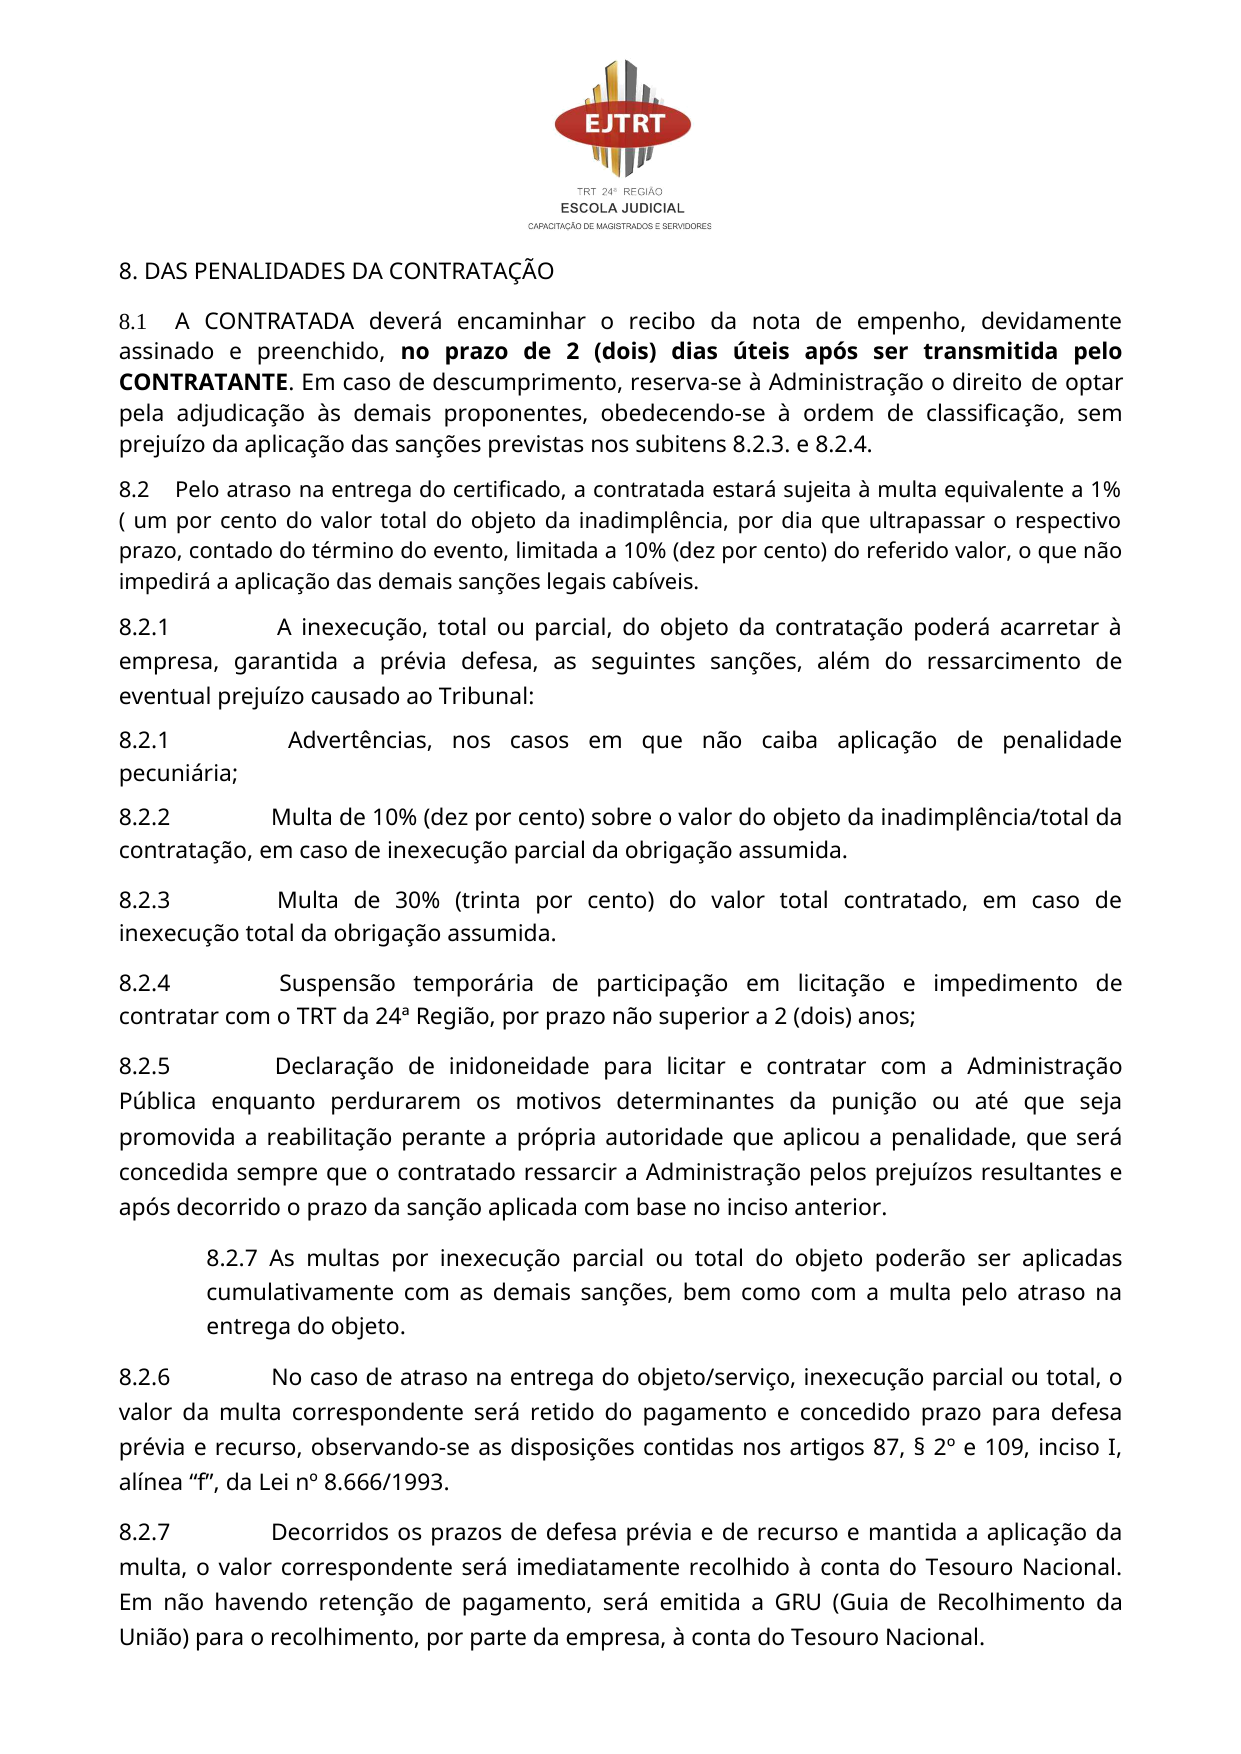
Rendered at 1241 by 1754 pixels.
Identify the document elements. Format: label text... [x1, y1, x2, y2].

list Suspensão temporária de participação em licitação e impedimento de contratar com o TRT da 24ª Região, por prazo não superior a 2 (dois) anos; [118, 967, 1123, 1031]
list No caso de atraso na entrega do objeto/serviço, inexecução parcial ou total, o valor da multa correspondente será retido do pagamento e concedido prazo para defesa prévia e recurso, observando-se as disposições contidas nos artigos 87, § 2º e 109, inciso I, alínea “f”, da Lei nº 8.666/1993. [118, 1361, 1123, 1497]
list A CONTRATADA deverá encaminhar o recibo da nota de empenho, devidamente assinado e preenchido, no prazo de 2 (dois) dias úteis após ser transmitida pelo CONTRATANTE. Em caso de descumprimento, reserva-se à Administração o direito de optar pela adjudicação às demais proponentes, obedecendo-se à ordem de classificação, sem prejuízo da aplicação das sanções previstas nos subitens 8.2.3. e 8.2.4. [118, 305, 1123, 459]
list Decorridos os prazos de defesa prévia e de recurso e mantida a aplicação da multa, o valor correspondente será imediatamente recolhido à conta do Tesouro Nacional. Em não havendo retenção de pagamento, será emitida a GRU (Guia de Recolhimento da União) para o recolhimento, por parte da empresa, à conta do Tesouro Nacional. [118, 1516, 1123, 1652]
list Declaração de inidoneidade para licitar e contratar com a Administração Pública enquanto perdurarem os motivos determinantes da punição ou até que seja promovida a reabilitação perante a própria autoridade que aplicou a penalidade, que será concedida sempre que o contratado ressarcir a Administração pelos prejuízos resultantes e após decorrido o prazo da sanção aplicada com base no inciso anterior. [118, 1050, 1123, 1222]
picture [527, 58, 712, 231]
list Multa de 30% (trinta por cento) do valor total contratado, em caso de inexecução total da obrigação assumida. [118, 884, 1123, 948]
text 8. DAS PENALIDADES DA CONTRATAÇÃO [119, 255, 1123, 286]
list Pelo atraso na entrega do certificado, a contratada estará sujeita à multa equivalente a 1% ( um por cento do valor total do objeto da inadimplência, por dia que ultrapassar o respectivo prazo, contado do término do evento, limitada a 10% (dez por cento) do referido valor, o que não impedirá a aplicação das demais sanções legais cabíveis. [118, 474, 1123, 596]
list Advertências, nos casos em que não caiba aplicação de penalidade pecuniária; [118, 724, 1123, 788]
text 8.2.7 As multas por inexecução parcial ou total do objeto poderão ser aplicadas cumulativamente com as demais sanções, bem como com a multa pelo atraso na entrega do objeto. [206, 1242, 1123, 1342]
list A inexecução, total ou parcial, do objeto da contratação poderá acarretar à empresa, garantida a prévia defesa, as seguintes sanções, além do ressarcimento de eventual prejuízo causado ao Tribunal: [118, 611, 1123, 711]
list Multa de 10% (dez por cento) sobre o valor do objeto da inadimplência/total da contratação, em caso de inexecução parcial da obrigação assumida. [118, 801, 1123, 865]
